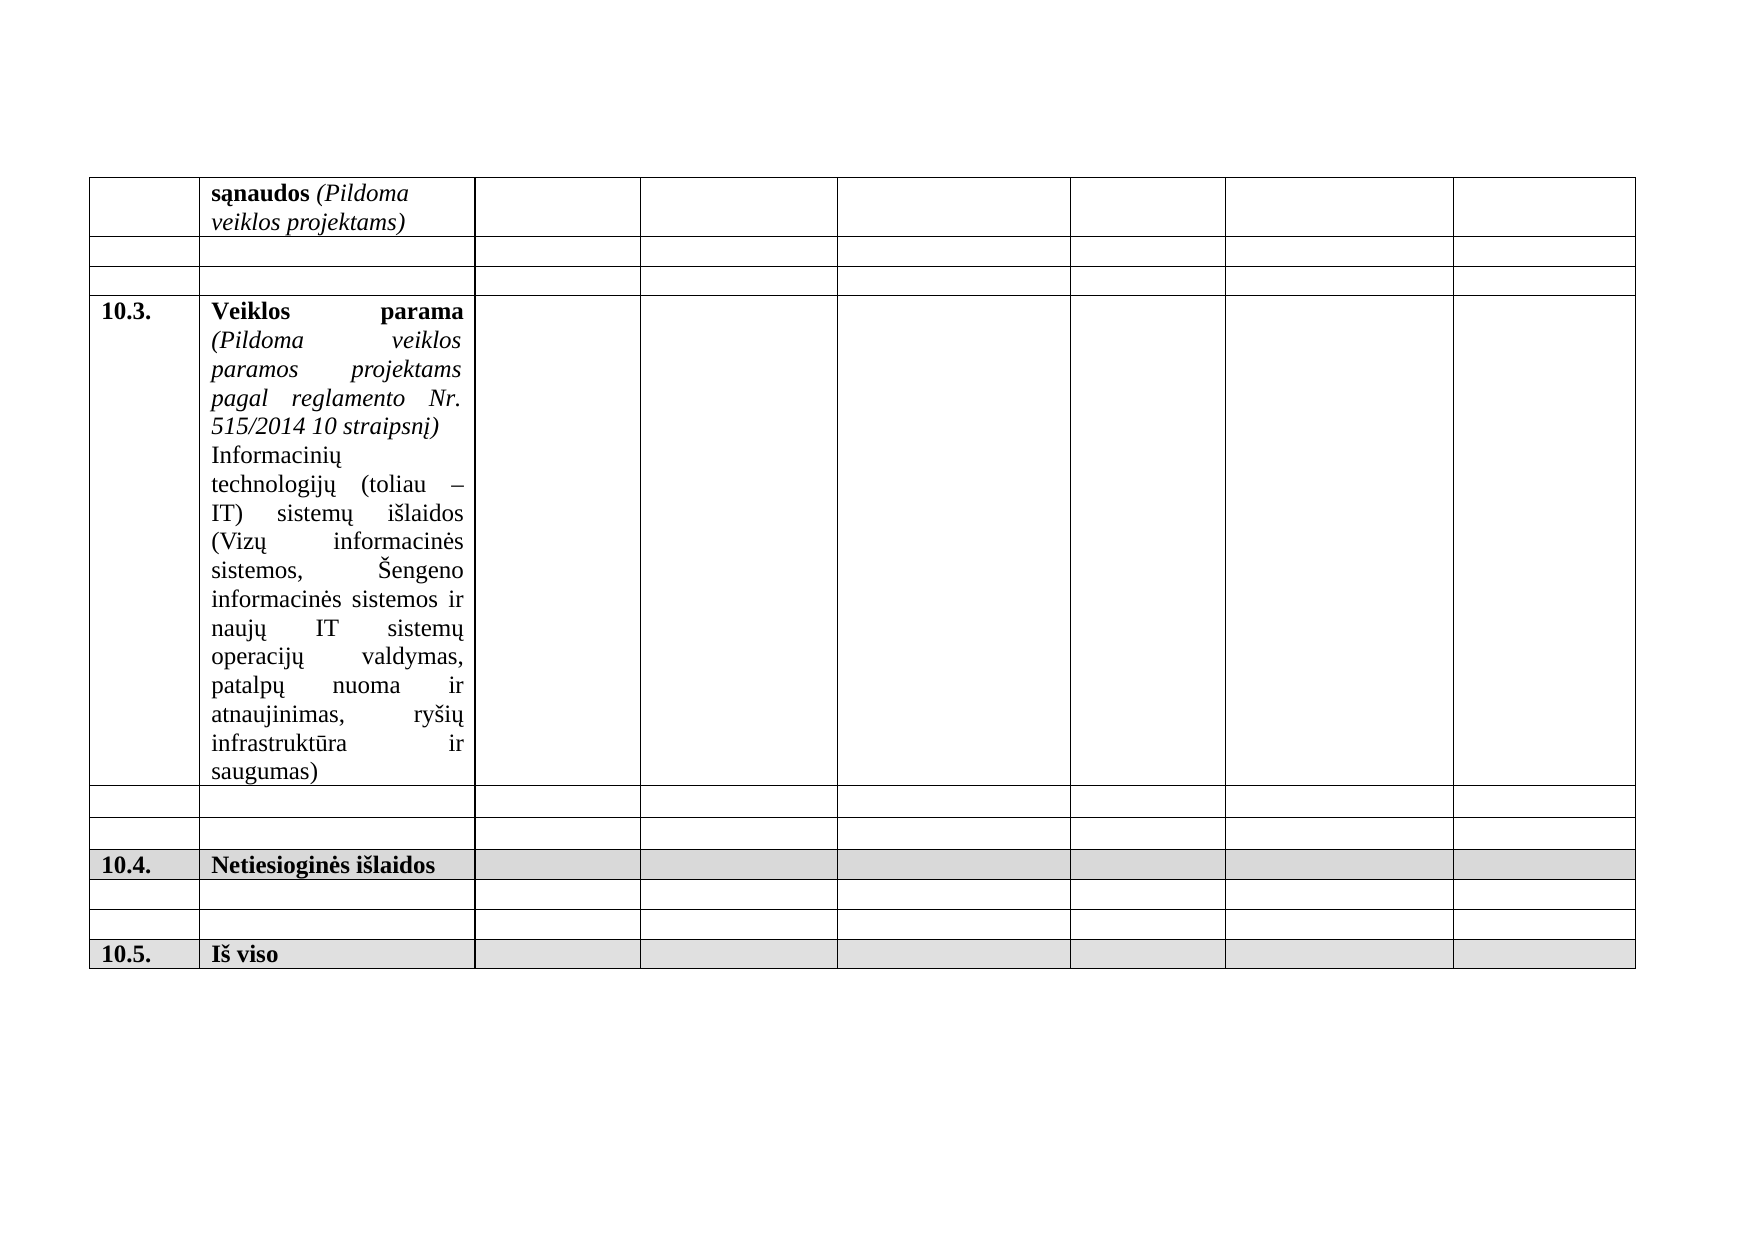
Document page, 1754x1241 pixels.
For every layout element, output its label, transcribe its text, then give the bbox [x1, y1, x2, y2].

table_cell [476, 296, 640, 785]
table_cell [476, 910, 640, 938]
table_cell [838, 850, 1070, 879]
table_cell [1454, 910, 1635, 938]
table_cell [641, 818, 837, 849]
table_cell [1071, 296, 1225, 785]
table_cell [200, 910, 474, 938]
table_cell [1454, 178, 1635, 236]
table_cell [1071, 178, 1225, 236]
table_cell [838, 237, 1070, 266]
table_cell [1226, 910, 1453, 938]
table_cell [1071, 818, 1225, 849]
table_cell 10.5. [90, 940, 199, 968]
table_cell [1071, 940, 1225, 968]
table_cell [1071, 267, 1225, 295]
table_cell [838, 910, 1070, 938]
table_cell [90, 178, 199, 236]
table_cell [90, 267, 199, 295]
table_cell 10.4. [90, 850, 199, 879]
table_cell [641, 880, 837, 909]
table_cell [1071, 850, 1225, 879]
table_cell [1226, 296, 1453, 785]
table_cell [1454, 850, 1635, 879]
table_cell [476, 850, 640, 879]
table_cell [476, 178, 640, 236]
table_cell 10.3. [90, 296, 199, 785]
table_cell [1226, 850, 1453, 879]
table_cell Iš viso [200, 940, 474, 968]
table_cell [1226, 880, 1453, 909]
table_cell [1454, 237, 1635, 266]
table_cell [1071, 910, 1225, 938]
table_cell [1454, 786, 1635, 817]
table_cell [641, 940, 837, 968]
table_cell [1454, 880, 1635, 909]
table_cell [838, 818, 1070, 849]
table_cell [641, 267, 837, 295]
table_cell [838, 178, 1070, 236]
table_cell [838, 267, 1070, 295]
table_cell [1071, 786, 1225, 817]
table_cell [200, 818, 474, 849]
table_cell Netiesioginės išlaidos [200, 850, 474, 879]
table_cell [641, 910, 837, 938]
table_cell [641, 178, 837, 236]
table_cell [1454, 296, 1635, 785]
table_cell [641, 296, 837, 785]
table_cell [838, 786, 1070, 817]
table_cell [476, 818, 640, 849]
table_cell [641, 237, 837, 266]
table_cell [476, 940, 640, 968]
table_cell [90, 818, 199, 849]
table_cell [476, 880, 640, 909]
table_cell [200, 880, 474, 909]
table_cell [1226, 786, 1453, 817]
table_cell [1454, 267, 1635, 295]
table_cell [838, 880, 1070, 909]
table_cell [1071, 880, 1225, 909]
table_cell [200, 267, 474, 295]
table_cell [476, 267, 640, 295]
table_cell [641, 786, 837, 817]
table_cell [1454, 940, 1635, 968]
table_cell [838, 296, 1070, 785]
table_cell sąnaudos (Pildoma veiklos projektams) [200, 178, 474, 236]
table_cell [1226, 940, 1453, 968]
table_cell [90, 237, 199, 266]
table_cell [90, 880, 199, 909]
table_cell [838, 940, 1070, 968]
table_cell [1454, 818, 1635, 849]
table_cell [476, 786, 640, 817]
table_cell [200, 786, 474, 817]
table_cell [476, 237, 640, 266]
table_cell [1226, 267, 1453, 295]
table_cell [1226, 818, 1453, 849]
table_cell Veiklos parama (Pildoma veiklos paramos projektams pagal reglamento Nr. 515/2014 10 straipsnį) Informacinių technologijų (toliau – IT) sistemų išlaidos (Vizų informacinės sistemos, Šengeno informacinės sistemos ir naujų IT sistemų operacijų valdymas, patalpų nuoma ir atnaujinimas, ryšių infrastruktūra ir saugumas) [200, 296, 474, 785]
table_cell [1226, 178, 1453, 236]
table_cell [200, 237, 474, 266]
table_cell [1071, 237, 1225, 266]
table_cell [90, 910, 199, 938]
table_cell [90, 786, 199, 817]
table_cell [1226, 237, 1453, 266]
table_cell [641, 850, 837, 879]
